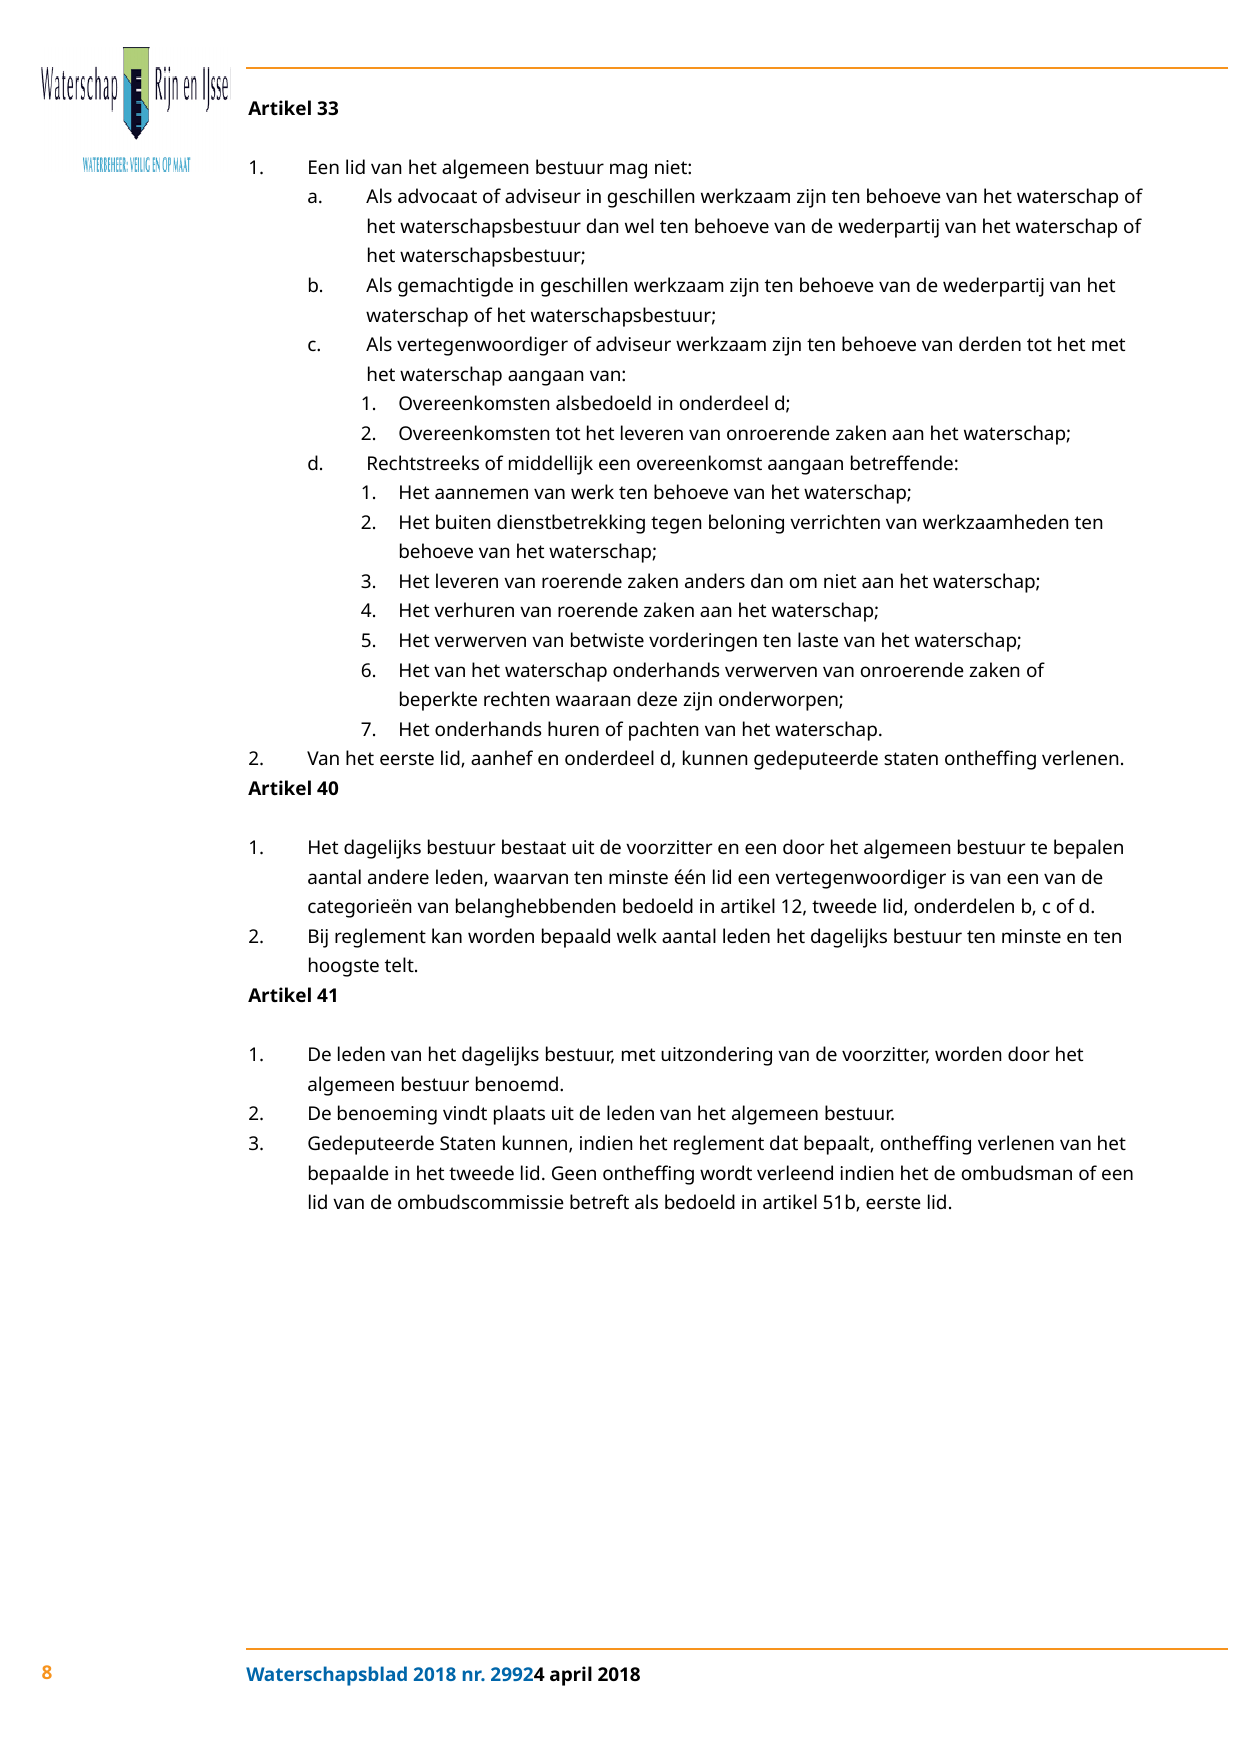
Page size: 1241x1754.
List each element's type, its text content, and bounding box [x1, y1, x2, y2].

text Artikel 33 [248, 95, 1152, 121]
list Het buiten dienstbetrekking tegen beloning verrichten van werkzaamheden ten behoeve van het waterschap; [361, 509, 1152, 564]
list Gedeputeerde Staten kunnen, indien het reglement dat bepaalt, ontheffing verlenen van het bepaalde in het tweede lid. Geen ontheffing wordt verleend indien het de ombudsman of een lid van de ombudscommissie betreft als bedoeld in artikel 51b, eerste lid. [248, 1130, 1152, 1215]
list Het leveren van roerende zaken anders dan om niet aan het waterschap; [361, 568, 1152, 594]
text Artikel 41 [248, 982, 1152, 1008]
list Het van het waterschap onderhands verwerven van onroerende zaken of beperkte rechten waaraan deze zijn onderworpen; [361, 657, 1152, 712]
list Het onderhands huren of pachten van het waterschap. [361, 716, 1152, 742]
list Als vertegenwoordiger of adviseur werkzaam zijn ten behoeve van derden tot het met het waterschap aangaan van: [307, 331, 1152, 387]
list Overeenkomsten alsbedoeld in onderdeel d; [361, 391, 1152, 416]
list Van het eerste lid, aanhef en onderdeel d, kunnen gedeputeerde staten ontheffing verlenen. [248, 746, 1152, 771]
list Het verwerven van betwiste vorderingen ten laste van het waterschap; [361, 627, 1152, 653]
list De leden van het dagelijks bestuur, met uitzondering van de voorzitter, worden door het algemeen bestuur benoemd. [248, 1041, 1152, 1097]
list Rechtstreeks of middellijk een overeenkomst aangaan betreffende: [307, 450, 1152, 476]
list De benoeming vindt plaats uit de leden van het algemeen bestuur. [248, 1101, 1152, 1126]
list Als gemachtigde in geschillen werkzaam zijn ten behoeve van de wederpartij van het waterschap of het waterschapsbestuur; [307, 272, 1152, 328]
list Een lid van het algemeen bestuur mag niet: [248, 154, 1152, 180]
list Het dagelijks bestuur bestaat uit de voorzitter en een door het algemeen bestuur te bepalen aantal andere leden, waarvan ten minste één lid een vertegenwoordiger is van een van de categorieën van belanghebbenden bedoeld in artikel 12, tweede lid, onderdelen b, c of d. [248, 834, 1152, 919]
text Artikel 40 [248, 775, 1152, 801]
list Overeenkomsten tot het leveren van onroerende zaken aan het waterschap; [361, 420, 1152, 446]
picture [41, 47, 231, 172]
list Bij reglement kan worden bepaald welk aantal leden het dagelijks bestuur ten minste en ten hoogste telt. [248, 923, 1152, 978]
list Als advocaat of adviseur in geschillen werkzaam zijn ten behoeve van het waterschap of het waterschapsbestuur dan wel ten behoeve van de wederpartij van het waterschap of het waterschapsbestuur; [307, 183, 1152, 268]
list Het verhuren van roerende zaken aan het waterschap; [361, 598, 1152, 623]
list Het aannemen van werk ten behoeve van het waterschap; [361, 479, 1152, 505]
